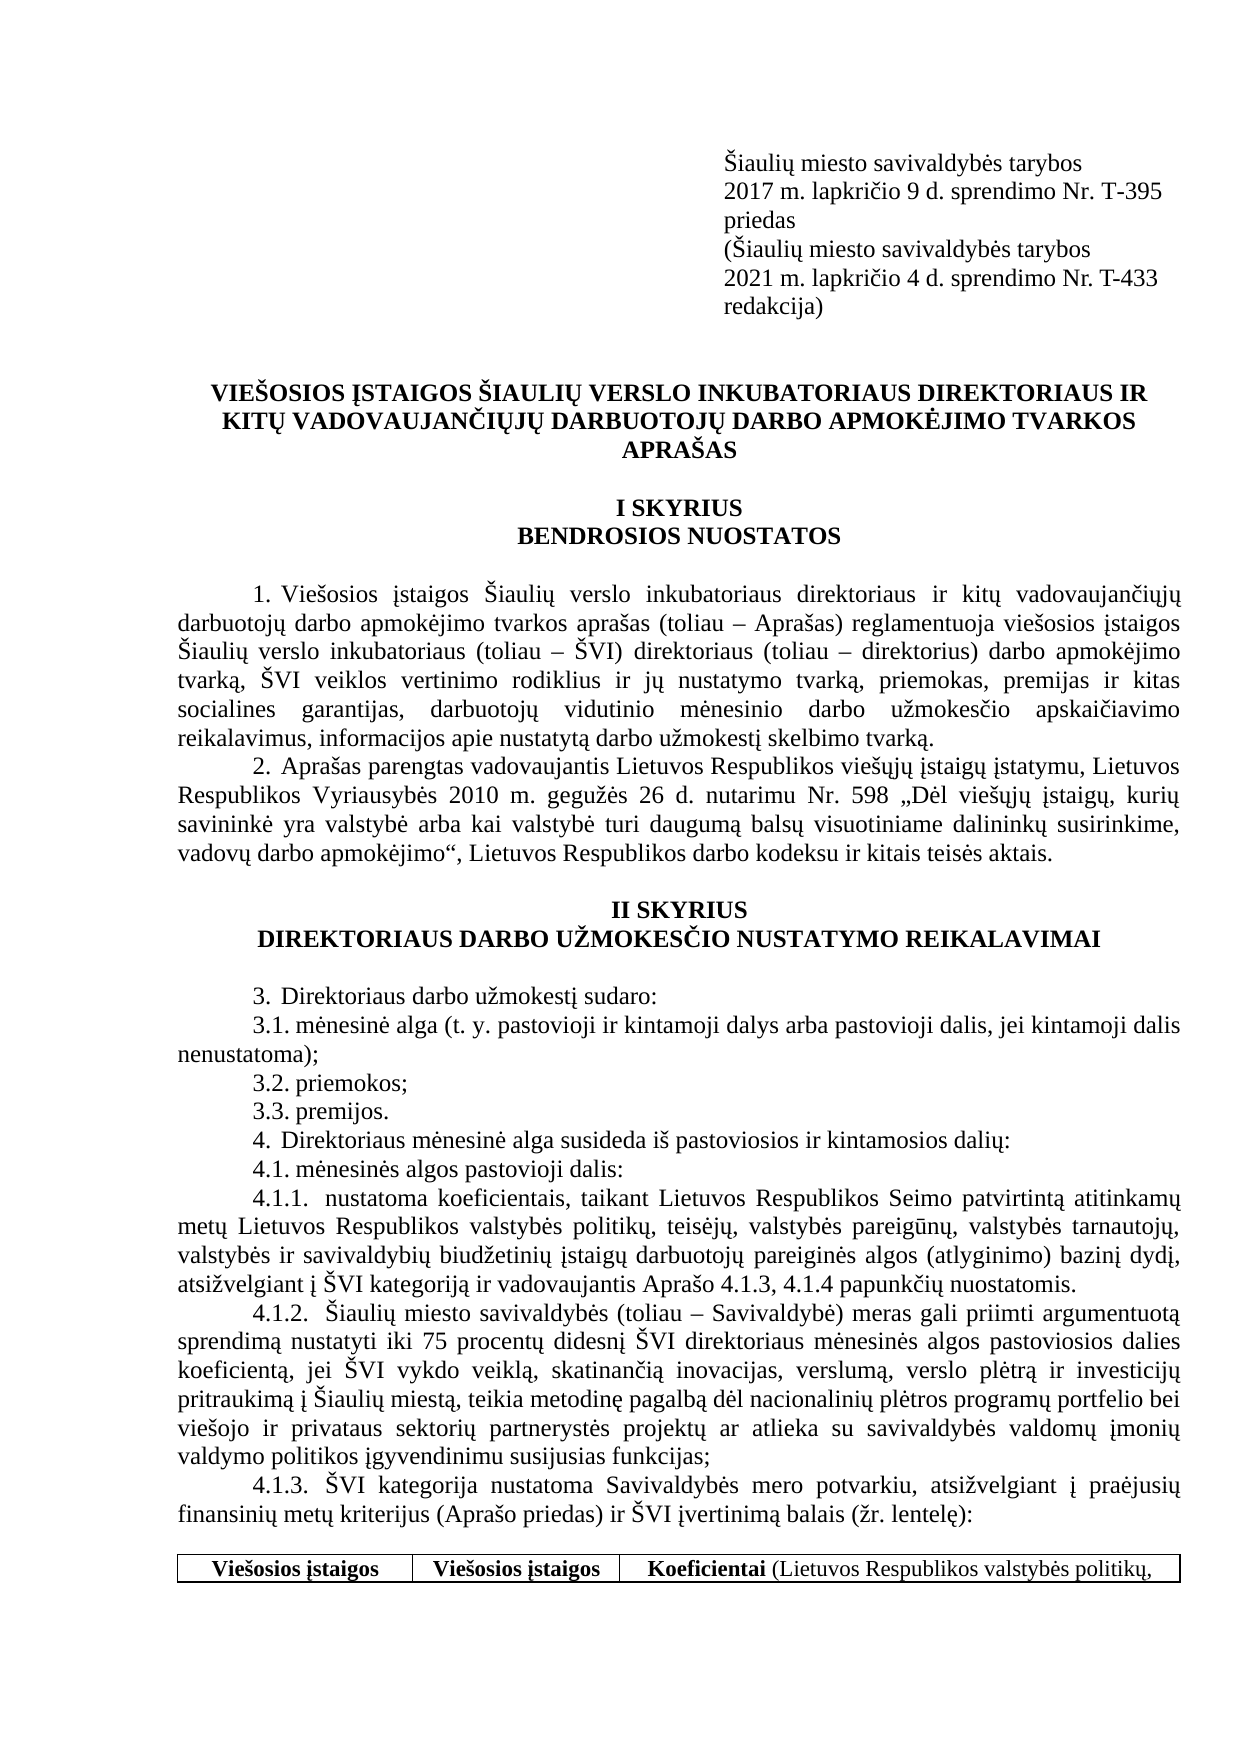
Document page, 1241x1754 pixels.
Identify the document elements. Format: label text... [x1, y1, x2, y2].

text 4.1.3. ŠVI kategorija nustatoma Savivaldybės mero potvarkiu, atsižvelgiant į praėjusių finansinių metų kriterijus (Aprašo priedas) ir ŠVI įvertinimą balais (žr. lentelę): [177, 1470, 1181, 1528]
text 1. Viešosios įstaigos Šiaulių verslo inkubatoriaus direktoriaus ir kitų vadovaujančiųjų darbuotojų darbo apmokėjimo tvarkos aprašas (toliau – Aprašas) reglamentuoja viešosios įstaigos Šiaulių verslo inkubatoriaus (toliau – ŠVI) direktoriaus (toliau – direktorius) darbo apmokėjimo tvarką, ŠVI veiklos vertinimo rodiklius ir jų nustatymo tvarką, priemokas, premijas ir kitas socialines garantijas, darbuotojų vidutinio mėnesinio darbo užmokesčio apskaičiavimo reikalavimus, informacijos apie nustatytą darbo užmokestį skelbimo tvarką. [177, 579, 1181, 751]
table_header Koeficientai (Lietuvos Respublikos valstybės politikų, [620, 1555, 1179, 1581]
text 4.1.2. Šiaulių miesto savivaldybės (toliau – Savivaldybė) meras gali priimti argumentuotą sprendimą nustatyti iki 75 procentų didesnį ŠVI direktoriaus mėnesinės algos pastoviosios dalies koeficientą, jei ŠVI vykdo veiklą, skatinančią inovacijas, verslumą, verslo plėtrą ir investicijų pritraukimą į Šiaulių miestą, teikia metodinę pagalbą dėl nacionalinių plėtros programų portfelio bei viešojo ir privataus sektorių partnerystės projektų ar atlieka su savivaldybės valdomų įmonių valdymo politikos įgyvendinimu susijusias funkcijas; [177, 1298, 1181, 1470]
text 2021 m. lapkričio 4 d. sprendimo Nr. T-433 [709, 263, 1181, 291]
text II SKYRIUS [177, 895, 1181, 924]
text 4.1.1. nustatoma koeficientais, taikant Lietuvos Respublikos Seimo patvirtintą atitinkamų metų Lietuvos Respublikos valstybės politikų, teisėjų, valstybės pareigūnų, valstybės tarnautojų, valstybės ir savivaldybių biudžetinių įstaigų darbuotojų pareiginės algos (atlyginimo) bazinį dydį, atsižvelgiant į ŠVI kategoriją ir vadovaujantis Aprašo 4.1.3, 4.1.4 papunkčių nuostatomis. [177, 1183, 1181, 1298]
text BENDROSIOS NUOSTATOS [177, 521, 1181, 550]
text DIREKTORIAUS DARBO UŽMOKESČIO NUSTATYMO REIKALAVIMAI [177, 924, 1181, 953]
text 4. Direktoriaus mėnesinė alga susideda iš pastoviosios ir kintamosios dalių: [177, 1125, 1181, 1154]
text 3. Direktoriaus darbo užmokestį sudaro: [177, 981, 1181, 1010]
text 3.2. priemokos; [177, 1068, 1181, 1096]
table_header Viešosios įstaigos [178, 1555, 412, 1581]
text 3.1. mėnesinė alga (t. y. pastovioji ir kintamoji dalys arba pastovioji dalis, jei kintamoji dalis nenustatoma); [177, 1010, 1181, 1068]
text 4.1. mėnesinės algos pastovioji dalis: [177, 1154, 1181, 1183]
text redakcija) [709, 291, 1181, 320]
text 3.3. premijos. [177, 1096, 1181, 1125]
text priedas [723, 205, 1181, 234]
text (Šiaulių miesto savivaldybės tarybos [709, 234, 1181, 263]
table_header Viešosios įstaigos [413, 1555, 619, 1581]
text 2. Aprašas parengtas vadovaujantis Lietuvos Respublikos viešųjų įstaigų įstatymu, Lietuvos Respublikos Vyriausybės 2010 m. gegužės 26 d. nutarimu Nr. 598 „Dėl viešųjų įstaigų, kurių savininkė yra valstybė arba kai valstybė turi daugumą balsų visuotiniame dalininkų susirinkime, vadovų darbo apmokėjimo“, Lietuvos Respublikos darbo kodeksu ir kitais teisės aktais. [177, 751, 1181, 866]
text Šiaulių miesto savivaldybės tarybos [723, 148, 1181, 176]
text VIEŠOSIOS ĮSTAIGOS ŠIAULIŲ VERSLO INKUBATORIAUS DIREKTORIAUS IR KITŲ VADOVAUJANČIŲJŲ DARBUOTOJŲ DARBO APMOKĖJIMO TVARKOS APRAŠAS [177, 378, 1181, 464]
text 2017 m. lapkričio 9 d. sprendimo Nr. T-395 [723, 176, 1181, 205]
text I SKYRIUS [177, 493, 1181, 521]
